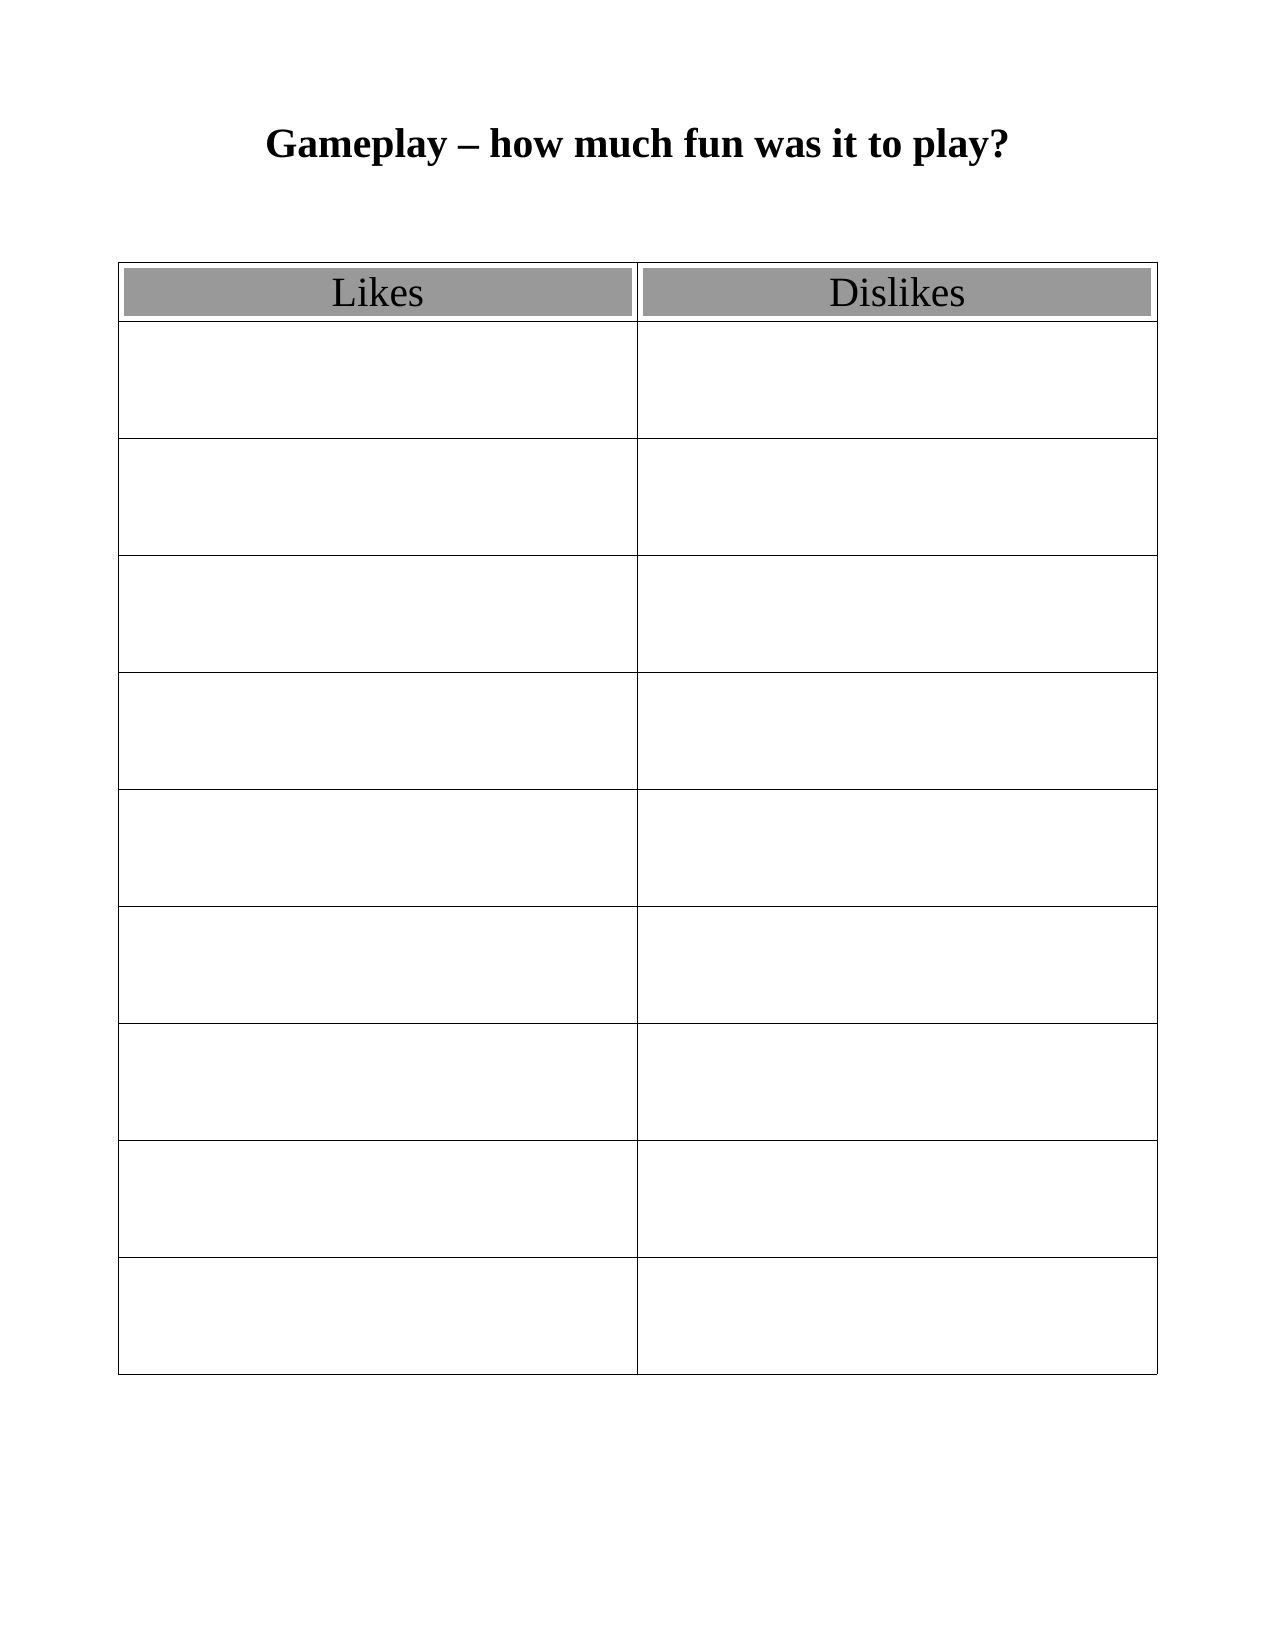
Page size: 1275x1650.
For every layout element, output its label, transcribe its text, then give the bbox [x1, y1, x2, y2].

text Gameplay – how much fun was it to play? [118, 118, 1157, 166]
table_cell [638, 790, 1157, 906]
table_cell [119, 907, 637, 1023]
table_cell [119, 673, 637, 789]
table_cell [119, 1024, 637, 1140]
table_cell [119, 439, 637, 555]
table_cell [119, 322, 637, 438]
table_cell [119, 1141, 637, 1257]
table_cell [638, 1141, 1157, 1257]
table_cell [119, 790, 637, 906]
table_cell [638, 1258, 1157, 1374]
table_cell [119, 1258, 637, 1374]
table_cell [638, 1024, 1157, 1140]
table_cell [638, 556, 1157, 672]
table_header Likes [119, 263, 637, 321]
table_cell [119, 556, 637, 672]
table_cell [638, 322, 1157, 438]
table_cell [638, 673, 1157, 789]
table_cell [638, 439, 1157, 555]
table_header Dislikes [638, 263, 1157, 321]
table_cell [638, 907, 1157, 1023]
